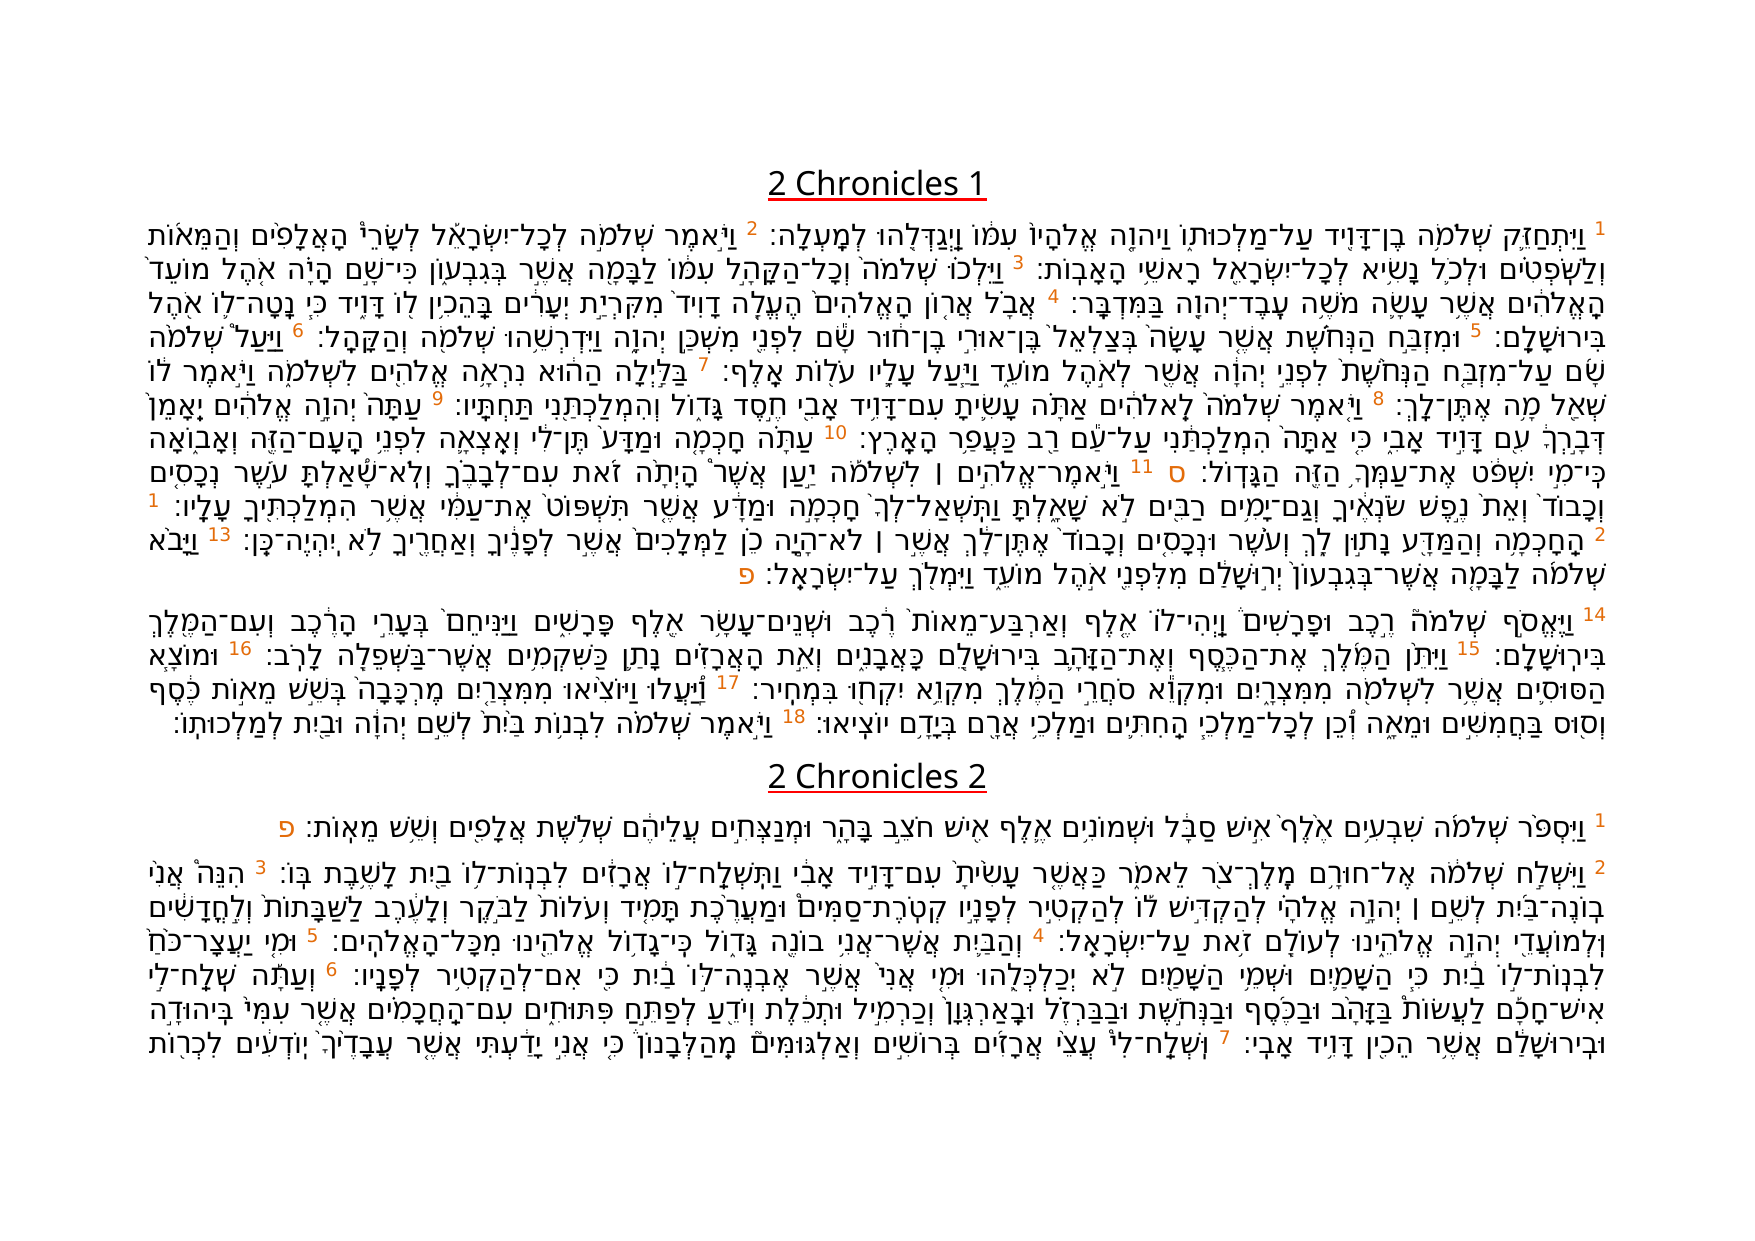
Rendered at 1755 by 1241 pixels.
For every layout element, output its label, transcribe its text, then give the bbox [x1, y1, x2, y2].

text 2 וַיִּשְׁלַ֣ח שְׁלֹמֹ֔ה אֶל־חוּרָ֥ם מֶֽלֶךְ־צֹ֖ר לֵאמֹ֑ר כַּאֲשֶׁ֤ר עָשִׂ֙יתָ֙ עִם־דָּוִ֣יד אָבִ֔י וַתִּֽשְׁלַֽח־ל֣וֹ אֲרָזִ֔ים לִבְנֽוֹת־ל֥וֹ בַ֖יִת לָשֶׁ֥בֶת בּֽוֹ׃ ‬‬3 הִנֵּה֩ אֲנִ֨י בֽוֹנֶה־בַּ֜יִת לְשֵׁ֣ם ׀ יְהוָ֣ה אֱלֹהָ֗י לְהַקְדִּ֣ישׁ ל֡וֹ לְהַקְטִ֣יר לְפָנָ֣יו קְטֹֽרֶת־סַמִּים֩ וּמַעֲרֶ֨כֶת תָּמִ֤יד וְעֹלוֹת֙ לַבֹּ֣קֶר וְלָעֶ֔רֶב לַשַּׁבָּתוֹת֙ וְלֶ֣חֳדָשִׁ֔ים וּֽלְמוֹעֲדֵ֖י יְהוָ֣ה אֱלֹהֵ֑ינוּ לְעוֹלָ֖ם זֹ֥את עַל־יִשְׂרָאֵֽל׃ ‬‬4 וְהַבַּ֛יִת אֲשֶׁר־אֲנִ֥י בוֹנֶ֖ה גָּד֑וֹל כִּֽי־גָד֥וֹל אֱלֹהֵ֖ינוּ מִכָּל־הָאֱלֹהִֽים׃ ‬‬5 וּמִ֤י יַעֲצָר־כֹּ֙חַ֙ לִבְנֽוֹת־ל֣וֹ בַ֔יִת כִּ֧י הַשָּׁמַ֛יִם וּשְׁמֵ֥י הַשָּׁמַ֖יִם לֹ֣א יְכַלְכְּלֻ֑הוּ וּמִ֤י אֲנִי֙ אֲשֶׁ֣ר אֶבְנֶה־לּ֣וֹ בַ֔יִת כִּ֖י אִם־לְהַקְטִ֥יר לְפָנָֽיו׃ ‬‬6 וְעַתָּ֡ה שְֽׁלַֽח־לִ֣י אִישׁ־חָכָ֡ם לַעֲשׂוֹת֩ בַּזָּהָ֨ב וּבַכֶּ֜סֶף וּבַנְּחֹ֣שֶׁת וּבַבַּרְזֶ֗ל וּבָֽאַרְגְּוָן֙ וְכַרְמִ֣יל וּתְכֵ֔לֶת וְיֹדֵ֖עַ לְפַתֵּ֣חַ פִּתּוּחִ֑ים עִם־הַֽחֲכָמִ֗ים אֲשֶׁ֤ר עִמִּי֙ בִּֽיהוּדָ֣ה וּבִֽירוּשָׁלִַ֔ם אֲשֶׁ֥ר הֵכִ֖ין דָּוִ֥יד אָבִֽי׃ ‬‬7 וּֽשְׁלַֽח־לִי֩ עֲצֵ֨י אֲרָזִ֜ים בְּרוֹשִׁ֣ים וְאַלְגּוּמִּים֮ מֵֽהַלְּבָנוֹן֒ כִּ֚י אֲנִ֣י יָדַ֔עְתִּי אֲשֶׁ֤ר עֲבָדֶ֙יךָ֙ יֽוֹדְעִ֔ים לִכְר֖וֹת [148, 857, 1606, 1061]
text 14 וַיֶּאֱסֹ֣ף שְׁלֹמֹה֮ רֶ֣כֶב וּפָרָשִׁים֒ וַֽיְהִי־ל֗וֹ אֶ֤לֶף וְאַרְבַּע־מֵאוֹת֙ רֶ֔כֶב וּשְׁנֵים־עָשָׂ֥ר אֶ֖לֶף פָּרָשִׁ֑ים וַיַּנִּיחֵם֙ בְּעָרֵ֣י הָרֶ֔כֶב וְעִם־הַמֶּ֖לֶךְ בִּירֽוּשָׁלָֽ͏ִם׃ ‬‬15 וַיִּתֵּ֨ן הַמֶּ֜לֶךְ אֶת־הַכֶּ֧סֶף וְאֶת־הַזָּהָ֛ב בִּירוּשָׁלַ֖͏ִם כָּאֲבָנִ֑ים וְאֵ֣ת הָאֲרָזִ֗ים נָתַ֛ן כַּשִּׁקְמִ֥ים אֲשֶׁר־בַּשְּׁפֵלָ֖ה לָרֹֽב׃ ‬‬16 וּמוֹצָ֧א הַסּוּסִ֛ים אֲשֶׁ֥ר לִשְׁלֹמֹ֖ה מִמִּצְרָ֑יִם וּמִקְוֵ֕א סֹחֲרֵ֣י הַמֶּ֔לֶךְ מִקְוֵ֥א יִקְח֖וּ בִּמְחִֽיר׃ ‬‬17 וַֽ֠יַּעֲלוּ וַיּוֹצִ֨יאוּ מִמִּצְרַ֤יִם מֶרְכָּבָה֙ בְּשֵׁ֣שׁ מֵא֣וֹת כֶּ֔סֶף וְס֖וּס בַּחֲמִשִּׁ֣ים וּמֵאָ֑ה וְ֠כֵן לְכָל־מַלְכֵ֧י הַֽחִתִּ֛ים וּמַלְכֵ֥י אֲרָ֖ם בְּיָדָ֥ם יוֹצִֽיאוּ׃ ‬‬18 וַיֹּ֣אמֶר שְׁלֹמֹ֗ה לִבְנ֥וֹת בַּ֙יִת֙ לְשֵׁ֣ם יְהוָ֔ה וּבַ֖יִת לְמַלְכוּתֽוֹ׃ ‬‬‬‬‬‬‬ [148, 604, 1606, 740]
text 2 Chronicles 1‬‬ [148, 160, 1606, 206]
text 1 וַיִּתְחַזֵּ֛ק שְׁלֹמֹ֥ה בֶן־דָּוִ֖יד עַל־מַלְכוּת֑וֹ וַיהוָ֤ה אֱלֹהָיו֙ עִמּ֔וֹ וַֽיְגַדְּלֵ֖הוּ לְמָֽעְלָה׃ 2 וַיֹּ֣אמֶר שְׁלֹמֹ֣ה לְכָל־יִשְׂרָאֵ֡ל לְשָׂרֵי֩ הָאֲלָפִ֨ים וְהַמֵּא֜וֹת וְלַשֹּֽׁפְטִ֗ים וּלְכֹ֛ל נָשִׂ֥יא לְכָל־יִשְׂרָאֵ֖ל רָאשֵׁ֥י הָאָבֽוֹת׃ ‬‬3 וַיֵּלְכ֗וּ שְׁלֹמֹה֙ וְכָל־הַקָּהָ֣ל עִמּ֔וֹ לַבָּמָ֖ה אֲשֶׁ֣ר בְּגִבְע֑וֹן כִּי־שָׁ֣ם הָיָ֗ה אֹ֤הֶל מוֹעֵד֙ הָֽאֱלֹהִ֔ים אֲשֶׁ֥ר עָשָׂ֛ה מֹשֶׁ֥ה עֶֽבֶד־יְהוָ֖ה בַּמִּדְבָּֽר׃ ‬‬4 אֲבָ֗ל אֲר֤וֹן הָאֱלֹהִים֙ הֶעֱלָ֤ה דָוִיד֙ מִקִּרְיַ֣ת יְעָרִ֔ים בַּֽהֵכִ֥ין ל֖וֹ דָּוִ֑יד כִּ֧י נָֽטָה־ל֛וֹ אֹ֖הֶל בִּירוּשָׁלָֽ͏ִם׃ ‬‬5 וּמִזְבַּ֣ח הַנְּחֹ֗שֶׁת אֲשֶׁ֤ר עָשָׂה֙ בְּצַלְאֵל֙ בֶּן־אוּרִ֣י בֶן־ח֔וּר שָׂ֕ם לִפְנֵ֖י מִשְׁכַּ֣ן יְהוָ֑ה וַיִּדְרְשֵׁ֥הוּ שְׁלֹמֹ֖ה וְהַקָּהָֽל׃ ‬‬6 וַיַּעַל֩ שְׁלֹמֹ֨ה שָׁ֜ם עַל־מִזְבַּ֤ח הַנְּחֹ֙שֶׁת֙ לִפְנֵ֣י יְהוָ֔ה אֲשֶׁ֖ר לְאֹ֣הֶל מוֹעֵ֑ד וַיַּ֧עַל עָלָ֛יו עֹל֖וֹת אָֽלֶף׃ ‬‬7 בַּלַּ֣יְלָה הַה֔וּא נִרְאָ֥ה אֱלֹהִ֖ים לִשְׁלֹמֹ֑ה וַיֹּ֣אמֶר ל֔וֹ שְׁאַ֖ל מָ֥ה אֶתֶּן־לָֽךְ׃ ‬‬8 וַיֹּ֤אמֶר שְׁלֹמֹה֙ לֵֽאלֹהִ֔ים אַתָּ֗ה עָשִׂ֛יתָ עִם־דָּוִ֥יד אָבִ֖י חֶ֣סֶד גָּד֑וֹל וְהִמְלַכְתַּ֖נִי תַּחְתָּֽיו׃ ‬‬9 עַתָּה֙ יְהוָ֣ה אֱלֹהִ֔ים יֵֽאָמֵן֙ דְּבָ֣רְךָ֔ עִ֖ם דָּוִ֣יד אָבִ֑י כִּ֤י אַתָּה֙ הִמְלַכְתַּ֔נִי עַל־עַ֕ם רַ֖ב כַּעֲפַ֥ר הָאָֽרֶץ׃ ‬‬10 עַתָּ֗ה חָכְמָ֤ה וּמַדָּע֙ תֶּן־לִ֔י וְאֵֽצְאָ֛ה לִפְנֵ֥י הָֽעָם־הַזֶּ֖ה וְאָב֑וֹאָה כִּֽי־מִ֣י יִשְׁפֹּ֔ט אֶת־עַמְּךָ֥ הַזֶּ֖ה הַגָּדֽוֹל׃ ס ‬‬11 וַיֹּ֣אמֶר־אֱלֹהִ֣ים ׀ לִשְׁלֹמֹ֡ה יַ֣עַן אֲשֶׁר֩ הָיְתָ֨ה זֹ֜את עִם־לְבָבֶ֗ךָ וְלֹֽא־שָׁ֠אַלְתָּ עֹ֣שֶׁר נְכָסִ֤ים וְכָבוֹד֙ וְאֵת֙ נֶ֣פֶשׁ שֹׂנְאֶ֔יךָ וְגַם־יָמִ֥ים רַבִּ֖ים לֹ֣א שָׁאָ֑לְתָּ וַתִּֽשְׁאַל־לְךָ֙ חָכְמָ֣ה וּמַדָּ֔ע אֲשֶׁ֤ר תִּשְׁפּוֹט֙ אֶת־עַמִּ֔י אֲשֶׁ֥ר הִמְלַכְתִּ֖יךָ עָלָֽיו׃ ‬‬12 הַֽחָכְמָ֥ה וְהַמַּדָּ֖ע נָת֣וּן לָ֑ךְ וְעֹ֨שֶׁר וּנְכָסִ֤ים וְכָבוֹד֙ אֶתֶּן־לָ֔ךְ אֲשֶׁ֣ר ׀ לֹא־הָ֣יָה כֵ֗ן לַמְּלָכִים֙ אֲשֶׁ֣ר לְפָנֶ֔יךָ וְאַחֲרֶ֖יךָ לֹ֥א יִֽהְיֶה־כֵּֽן׃ ‬‬13 וַיָּבֹ֨א שְׁלֹמֹ֜ה לַבָּמָ֤ה אֲשֶׁר־בְּגִבְעוֹן֙ יְר֣וּשָׁלִַ֔ם מִלִּפְנֵ֖י אֹ֣הֶל מוֹעֵ֑ד וַיִּמְלֹ֖ךְ עַל־יִשְׂרָאֵֽל׃ פ ‬‬‬‬‬‬‬‬‬‬‬‬‬‬ [148, 218, 1606, 592]
text 2 Chronicles 2 [148, 752, 1606, 798]
text 1 וַיִּסְפֹּ֨ר שְׁלֹמֹ֜ה שִׁבְעִ֥ים אֶ֙לֶף֙ אִ֣ישׁ סַבָּ֔ל וּשְׁמוֹנִ֥ים אֶ֛לֶף אִ֖ישׁ חֹצֵ֣ב בָּהָ֑ר וּמְנַצְּחִ֣ים עֲלֵיהֶ֔ם שְׁלֹ֥שֶׁת אֲלָפִ֖ים וְשֵׁ֥שׁ מֵאֽוֹת׃ פ ‬‬‬ [148, 810, 1606, 844]
